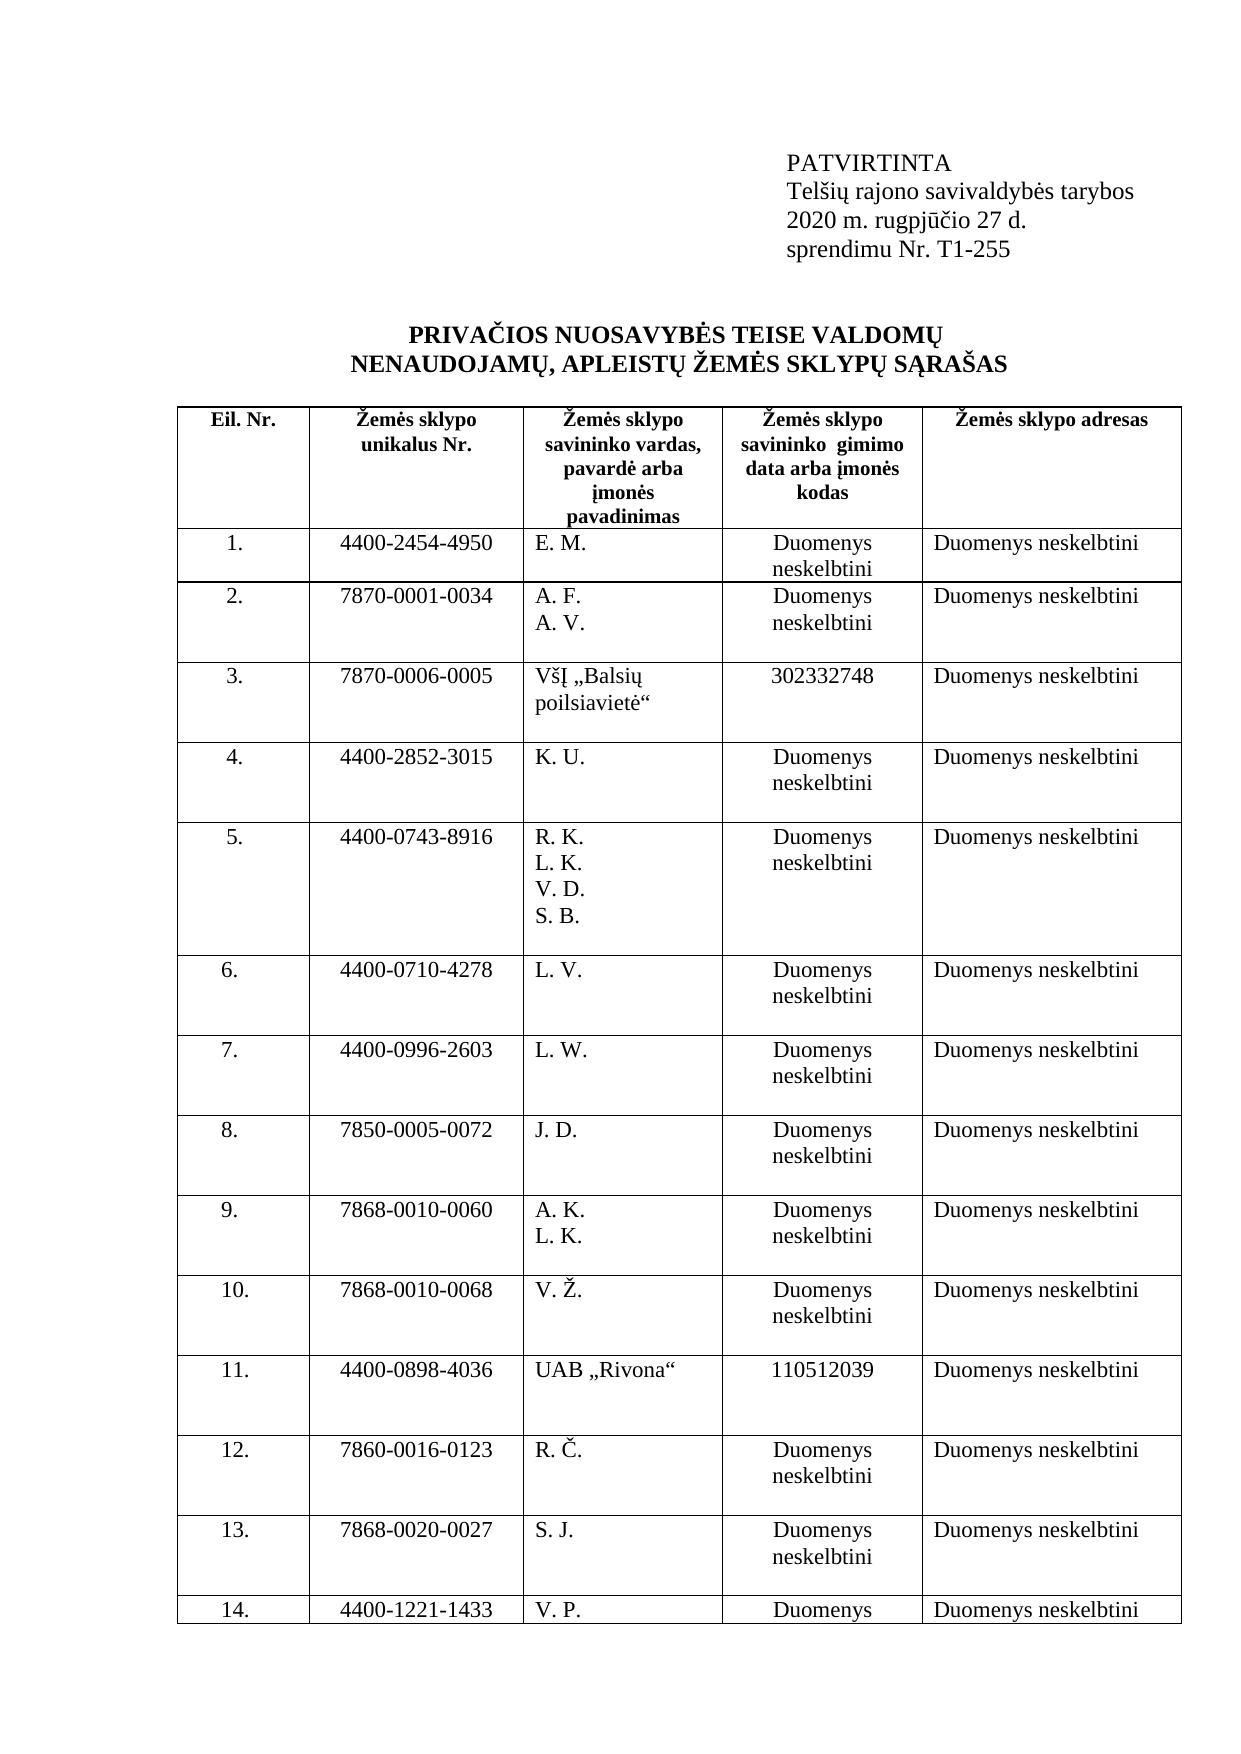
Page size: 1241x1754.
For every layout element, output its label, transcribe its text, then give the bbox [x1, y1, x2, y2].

table_cell Duomenys neskelbtini [723, 529, 922, 581]
table_cell L. V. [524, 956, 722, 1035]
table_cell 9. [178, 1196, 309, 1275]
table_cell 4400-0996-2603 [310, 1036, 523, 1115]
table_cell Duomenys neskelbtini [923, 529, 1181, 581]
table_cell Duomenys neskelbtini [723, 743, 922, 822]
table_cell 7868-0010-0060 [310, 1196, 523, 1275]
table_cell Duomenys neskelbtini [723, 823, 922, 954]
table_cell A. F. A. V. [524, 583, 722, 662]
table_cell R. K. L. K. V. D. S. B. [524, 823, 722, 954]
text privačios nuosavybės teise valdomų [177, 320, 1181, 349]
table_cell 4400-0898-4036 [310, 1356, 523, 1435]
table_cell 11. [178, 1356, 309, 1435]
table_header Žemės sklypo unikalus Nr. [310, 408, 523, 528]
table_cell S. J. [524, 1516, 722, 1595]
table_cell Duomenys neskelbtini [723, 1036, 922, 1115]
table_cell 5. [178, 823, 309, 954]
table_cell 302332748 [723, 663, 922, 742]
table_cell R. Č. [524, 1436, 722, 1515]
text sprendimu Nr. T1-255 [786, 234, 1181, 263]
table_cell Duomenys neskelbtini [923, 1116, 1181, 1195]
table_header Žemės sklypo savininko vardas, pavardė arba įmonės pavadinimas [524, 408, 722, 528]
text 2020 m. rugpjūčio 27 d. [786, 205, 1181, 234]
table_cell 7860-0016-0123 [310, 1436, 523, 1515]
table_cell Duomenys neskelbtini [923, 1036, 1181, 1115]
table_cell 2. [178, 583, 309, 662]
table_cell Duomenys neskelbtini [923, 1356, 1181, 1435]
table_cell Duomenys neskelbtini [723, 1196, 922, 1275]
text PATVIRTINTA [786, 148, 1181, 176]
text Telšių rajono savivaldybės tarybos [786, 176, 1181, 205]
table_cell 110512039 [723, 1356, 922, 1435]
table_cell 7870-0006-0005 [310, 663, 523, 742]
table_cell 13. [178, 1516, 309, 1595]
table_cell Duomenys neskelbtini [923, 663, 1181, 742]
table_cell 7. [178, 1036, 309, 1115]
table_cell 6. [178, 956, 309, 1035]
table_cell Duomenys neskelbtini [923, 743, 1181, 822]
table_cell 4400-0710-4278 [310, 956, 523, 1035]
table_cell 4400-2454-4950 [310, 529, 523, 581]
table_cell Duomenys neskelbtini [923, 1196, 1181, 1275]
table_cell Duomenys neskelbtini [723, 583, 922, 662]
table_cell 7868-0020-0027 [310, 1516, 523, 1595]
text nenaudojamų, apleistų žemės sklypų sąrašas [177, 349, 1181, 378]
table_cell 3. [178, 663, 309, 742]
table_cell A. K. L. K. [524, 1196, 722, 1275]
table_cell V. P. [524, 1596, 722, 1623]
table_cell UAB „Rivona“ [524, 1356, 722, 1435]
table_cell 4400-0743-8916 [310, 823, 523, 954]
table_cell V. Ž. [524, 1276, 722, 1355]
table_cell 7850-0005-0072 [310, 1116, 523, 1195]
table_cell Duomenys neskelbtini [923, 583, 1181, 662]
table_cell Duomenys [723, 1596, 922, 1623]
table_cell K. U. [524, 743, 722, 822]
table_cell 7870-0001-0034 [310, 583, 523, 662]
table_cell 8. [178, 1116, 309, 1195]
table_cell Duomenys neskelbtini [923, 1596, 1181, 1623]
table_cell Duomenys neskelbtini [923, 1516, 1181, 1595]
table_cell Duomenys neskelbtini [923, 956, 1181, 1035]
table_cell VšĮ „Balsių poilsiavietė“ [524, 663, 722, 742]
table_cell Duomenys neskelbtini [923, 1276, 1181, 1355]
table_cell 14. [178, 1596, 309, 1623]
table_header Žemės sklypo savininko gimimo data arba įmonės kodas [723, 408, 922, 528]
table_cell Duomenys neskelbtini [923, 1436, 1181, 1515]
table_cell E. M. [524, 529, 722, 581]
table_cell Duomenys neskelbtini [723, 1436, 922, 1515]
table_cell 1. [178, 529, 309, 581]
table_cell 12. [178, 1436, 309, 1515]
table_cell Duomenys neskelbtini [723, 1276, 922, 1355]
table_header Žemės sklypo adresas [923, 408, 1181, 528]
table_header Eil. Nr. [178, 408, 309, 528]
table_cell 4400-2852-3015 [310, 743, 523, 822]
table_cell 4400-1221-1433 [310, 1596, 523, 1623]
table_cell Duomenys neskelbtini [723, 1116, 922, 1195]
table_cell Duomenys neskelbtini [723, 1516, 922, 1595]
table_cell 10. [178, 1276, 309, 1355]
table_cell 7868-0010-0068 [310, 1276, 523, 1355]
table_cell Duomenys neskelbtini [723, 956, 922, 1035]
table_cell J. D. [524, 1116, 722, 1195]
table_cell L. W. [524, 1036, 722, 1115]
table_cell 4. [178, 743, 309, 822]
table_cell Duomenys neskelbtini [923, 823, 1181, 954]
